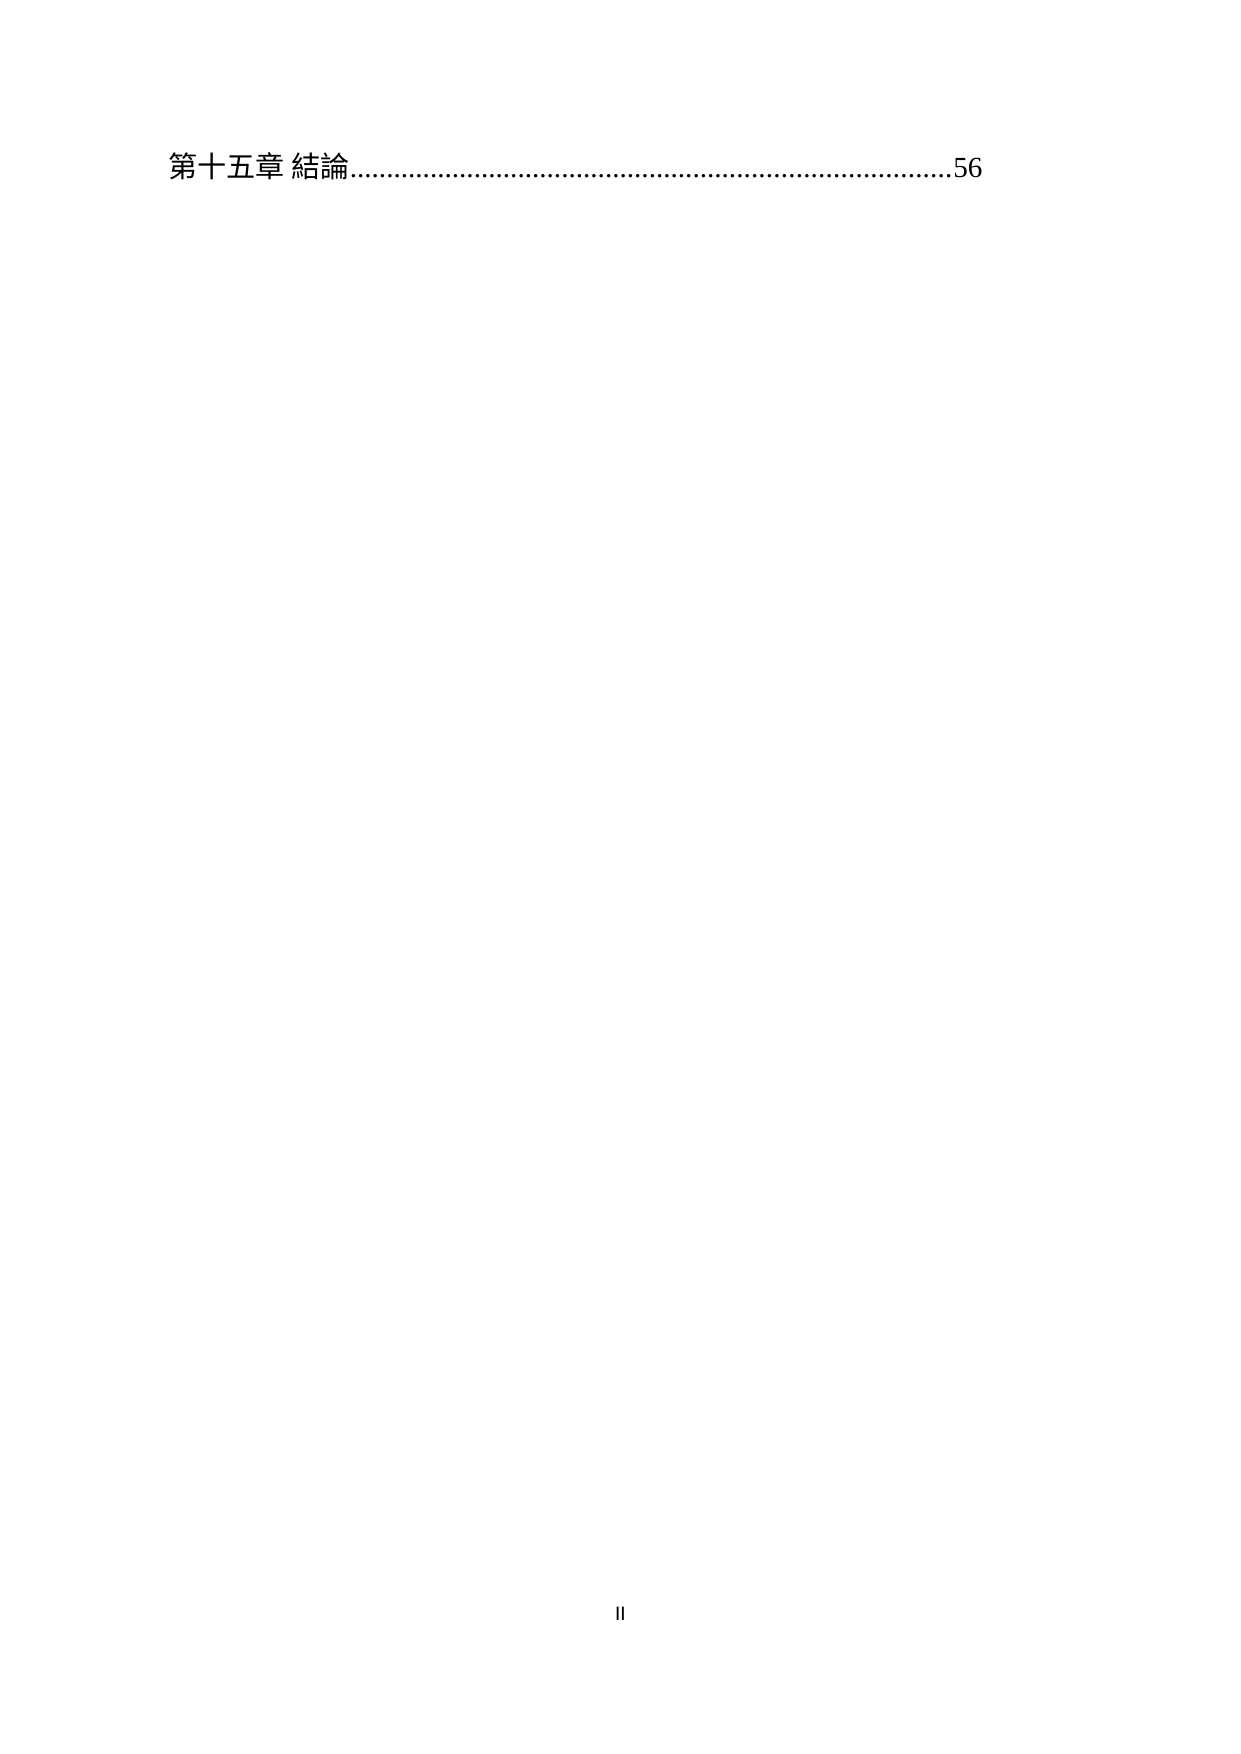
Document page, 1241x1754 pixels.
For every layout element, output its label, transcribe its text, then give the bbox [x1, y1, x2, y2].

text 第十五章 結論 56 [168, 128, 1122, 203]
